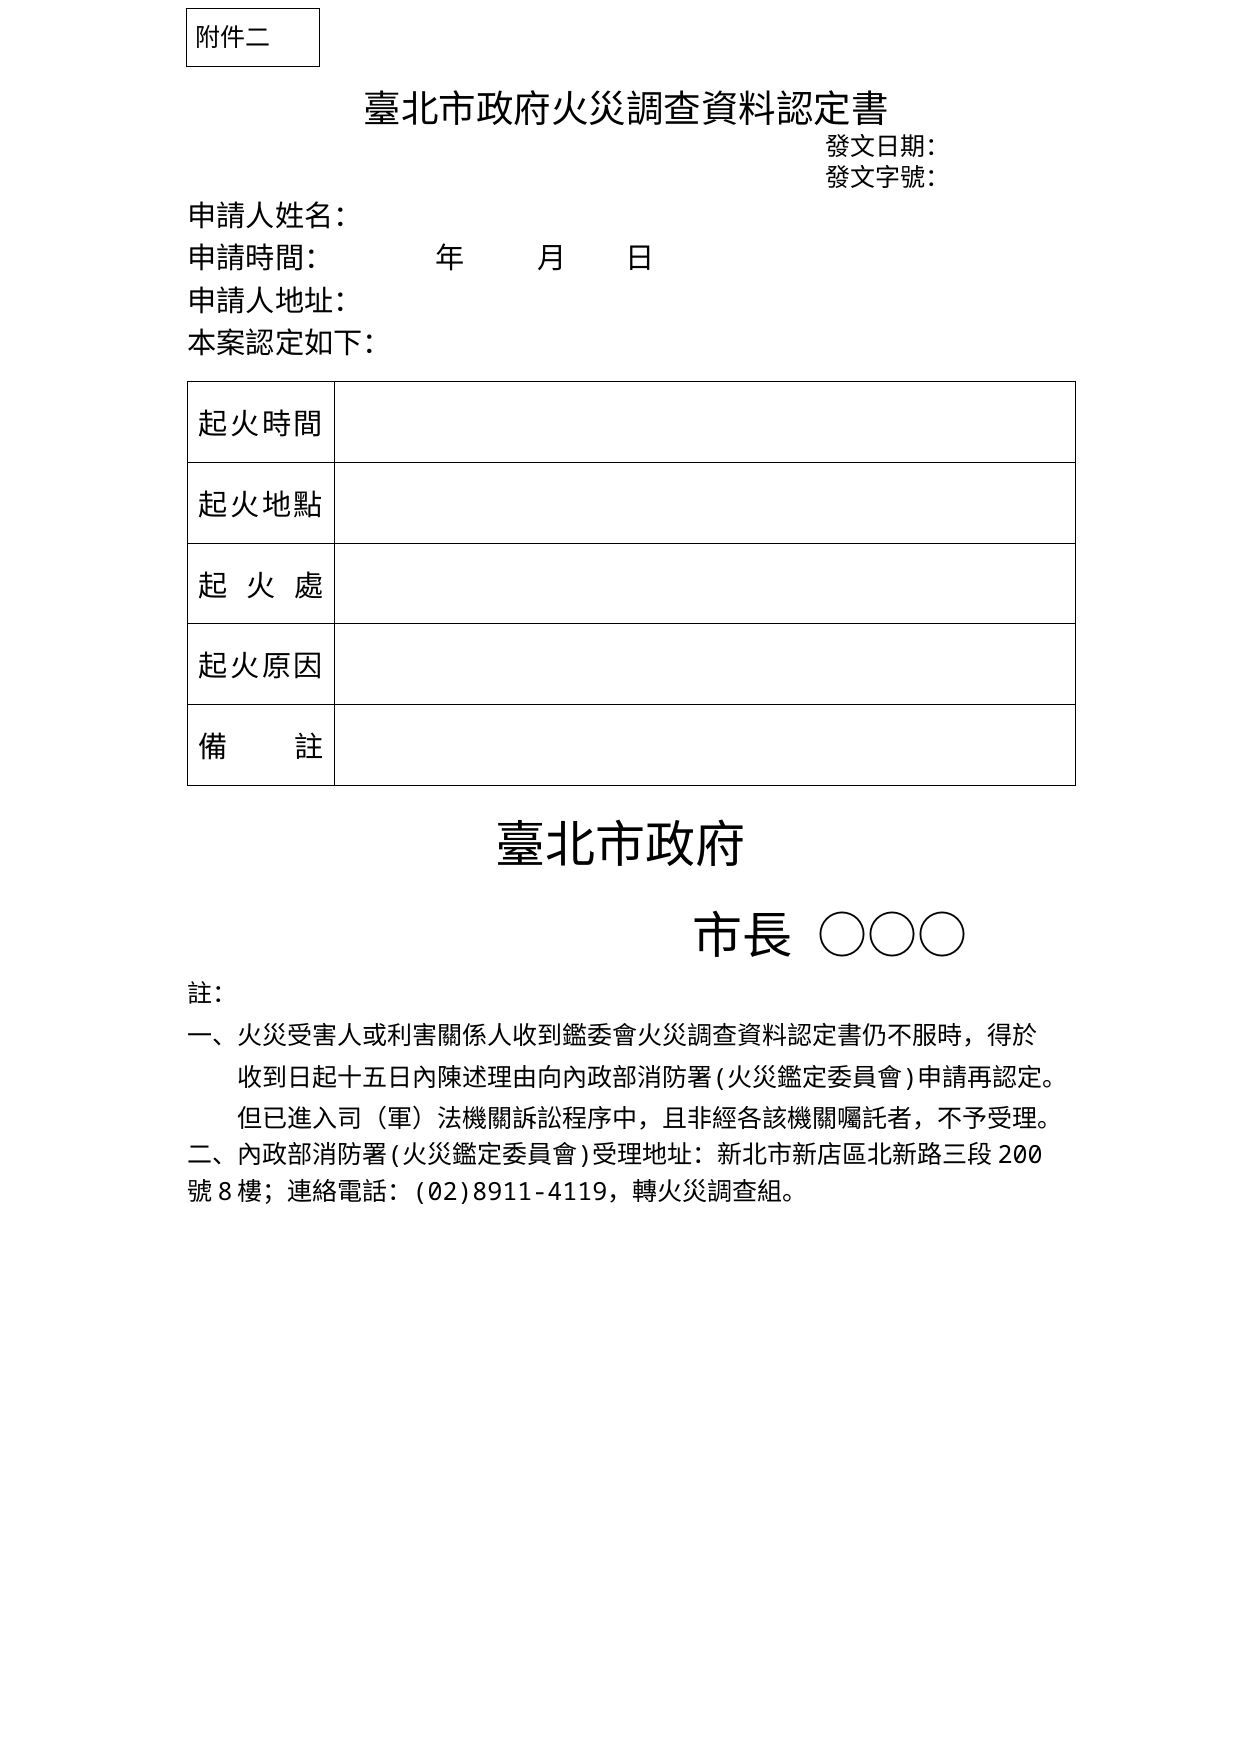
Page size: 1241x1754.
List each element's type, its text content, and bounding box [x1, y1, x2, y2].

text 市長 ○○○ [187, 896, 1053, 968]
table_header [335, 382, 1075, 462]
table_cell 備註 [188, 705, 334, 785]
table_cell [335, 705, 1075, 785]
text 發文字號： [189, 162, 1053, 193]
text 一、火災受害人或利害關係人收到鑑委會火災調查資料認定書仍不服時，得於收到日起十五日內陳述理由向內政部消防署(火災鑑定委員會)申請再認定。但已進入司（軍）法機關訴訟程序中，且非經各該機關囑託者，不予受理。 [187, 1010, 1053, 1135]
text 發文日期： [189, 130, 1053, 162]
text 申請人姓名： [187, 193, 1053, 235]
text 註： [187, 968, 1053, 1010]
text 申請人地址： [187, 277, 1053, 320]
table_cell [335, 544, 1075, 623]
text 附件二 [196, 18, 310, 54]
text 申請時間： 年 月 日 [187, 235, 1053, 277]
text 臺北市政府火災調查資料認定書 [187, 89, 1053, 130]
table_cell [335, 624, 1075, 704]
table_cell 起火地點 [188, 463, 334, 542]
text 本案認定如下： [187, 320, 1053, 362]
table_cell 起火處 [188, 544, 334, 623]
table_cell [335, 463, 1075, 542]
text 臺北市政府 [187, 805, 1053, 877]
table_header 起火時間 [188, 382, 334, 462]
table_cell 起火原因 [188, 624, 334, 704]
text 二、內政部消防署(火災鑑定委員會)受理地址：新北市新店區北新路三段200號8樓；連絡電話：(02)8911-4119，轉火災調查組。 [187, 1135, 1053, 1207]
text [187, 9, 319, 66]
